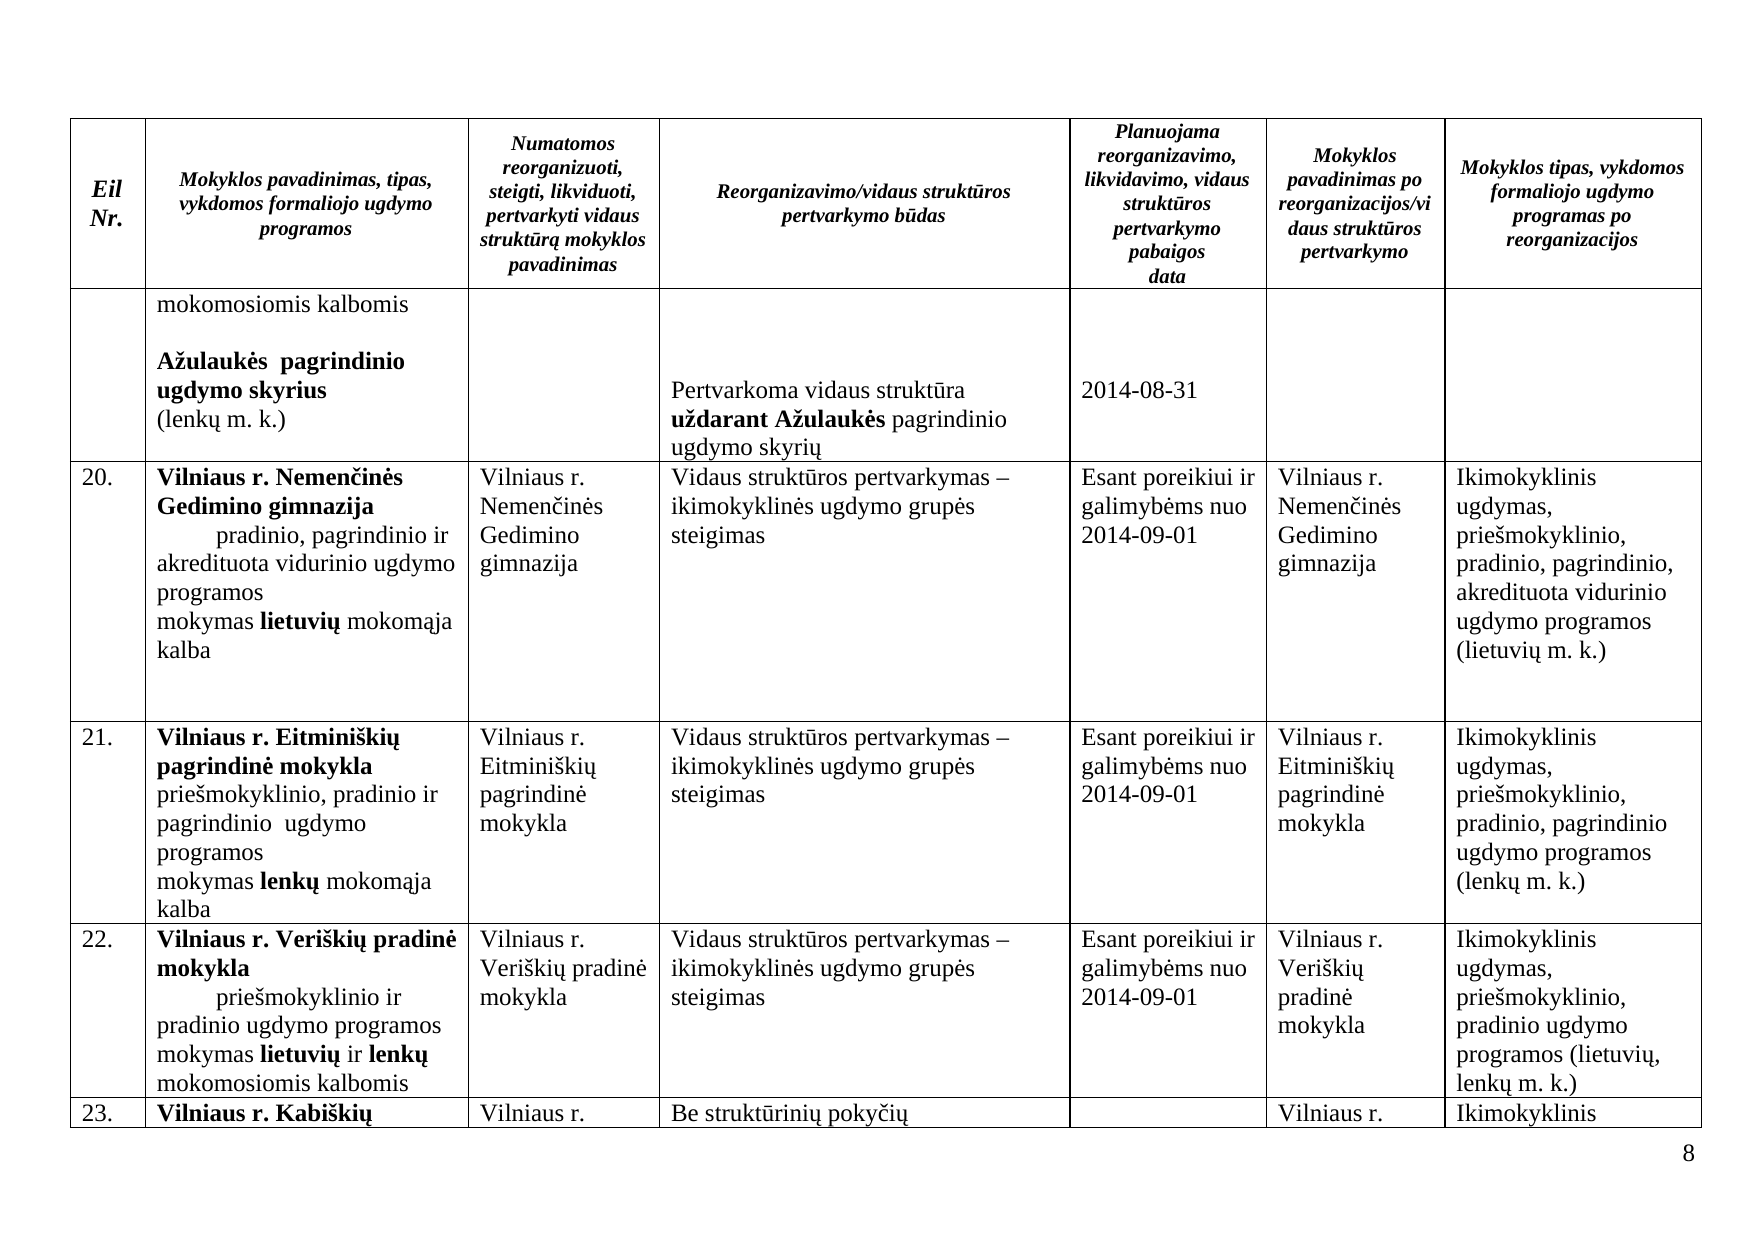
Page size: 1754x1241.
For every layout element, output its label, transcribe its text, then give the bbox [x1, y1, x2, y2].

table_header Mokyklos pavadinimas, tipas, vykdomos formaliojo ugdymo programos [146, 119, 468, 288]
table_cell Vilniaus r. Eitminiškių pagrindinė mokykla [1267, 722, 1444, 923]
table_cell Esant poreikiui ir galimybėms nuo 2014-09-01 [1071, 722, 1266, 923]
table_cell Vilniaus r. Nemenčinės Gedimino gimnazija [1267, 462, 1444, 721]
table_cell Vilniaus r. Veriškių pradinė mokykla [469, 924, 659, 1097]
table_cell Ikimokyklinis ugdymas, priešmokyklinio, pradinio ugdymo programos (lietuvių, lenkų m. k.) [1446, 924, 1701, 1097]
table_cell 21. [71, 722, 145, 923]
table_cell [469, 289, 659, 461]
table_cell Vilniaus r. Nemenčinės Gedimino gimnazija [469, 462, 659, 721]
table_cell mokomosiomis kalbomis Ažulaukės pagrindinio ugdymo skyrius (lenkų m. k.) [146, 289, 468, 461]
table_cell 20. [71, 462, 145, 721]
table_cell Esant poreikiui ir galimybėms nuo 2014-09-01 [1071, 462, 1266, 721]
table_cell Esant poreikiui ir galimybėms nuo 2014-09-01 [1071, 924, 1266, 1097]
table_cell Be struktūrinių pokyčių [660, 1098, 1069, 1127]
table_cell Vilniaus r. Kabiškių [146, 1098, 468, 1127]
table_cell [71, 289, 145, 461]
table_cell Vidaus struktūros pertvarkymas – ikimokyklinės ugdymo grupės steigimas [660, 722, 1069, 923]
table_cell Vilniaus r. [1267, 1098, 1444, 1127]
table_cell Vilniaus r. Eitminiškių pagrindinė mokykla [469, 722, 659, 923]
table_cell Vilniaus r. [469, 1098, 659, 1127]
table_cell Vilniaus r. Eitminiškių pagrindinė mokykla priešmokyklinio, pradinio ir pagrindinio ugdymo programos mokymas lenkų mokomąja kalba [146, 722, 468, 923]
table_cell Vilniaus r. Veriškių pradinė mokykla [1267, 924, 1444, 1097]
table_cell [1267, 289, 1444, 461]
table_header Mokyklos tipas, vykdomos formaliojo ugdymo programas po reorganizacijos [1446, 119, 1701, 288]
table_header Reorganizavimo/vidaus struktūros pertvarkymo būdas [660, 119, 1069, 288]
table_cell Ikimokyklinis [1446, 1098, 1701, 1127]
table_header Eil Nr. [71, 119, 145, 288]
table_cell [1071, 1098, 1266, 1127]
table_cell Vidaus struktūros pertvarkymas – ikimokyklinės ugdymo grupės steigimas [660, 924, 1069, 1097]
table_cell Ikimokyklinis ugdymas, priešmokyklinio, pradinio, pagrindinio, akredituota vidurinio ugdymo programos (lietuvių m. k.) [1446, 462, 1701, 721]
table_cell Vilniaus r. Nemenčinės Gedimino gimnazija pradinio, pagrindinio ir akredituota vidurinio ugdymo programos mokymas lietuvių mokomąja kalba [146, 462, 468, 721]
table_header Numatomos reorganizuoti, steigti, likviduoti, pertvarkyti vidaus struktūrą mokyklos pavadinimas [469, 119, 659, 288]
table_cell Vilniaus r. Veriškių pradinė mokykla priešmokyklinio ir pradinio ugdymo programos mokymas lietuvių ir lenkų mokomosiomis kalbomis [146, 924, 468, 1097]
table_cell 2014-08-31 [1071, 289, 1266, 461]
table_cell 23. [71, 1098, 145, 1127]
table_cell Pertvarkoma vidaus struktūra uždarant Ažulaukės pagrindinio ugdymo skyrių [660, 289, 1069, 461]
table_cell [1446, 289, 1701, 461]
table_cell Ikimokyklinis ugdymas, priešmokyklinio, pradinio, pagrindinio ugdymo programos (lenkų m. k.) [1446, 722, 1701, 923]
table_cell 22. [71, 924, 145, 1097]
table_header Planuojama reorganizavimo, likvidavimo, vidaus struktūros pertvarkymo pabaigos data [1071, 119, 1266, 288]
table_cell Vidaus struktūros pertvarkymas – ikimokyklinės ugdymo grupės steigimas [660, 462, 1069, 721]
table_header Mokyklos pavadinimas po reorganizacijos/vidaus struktūros pertvarkymo [1267, 119, 1444, 288]
